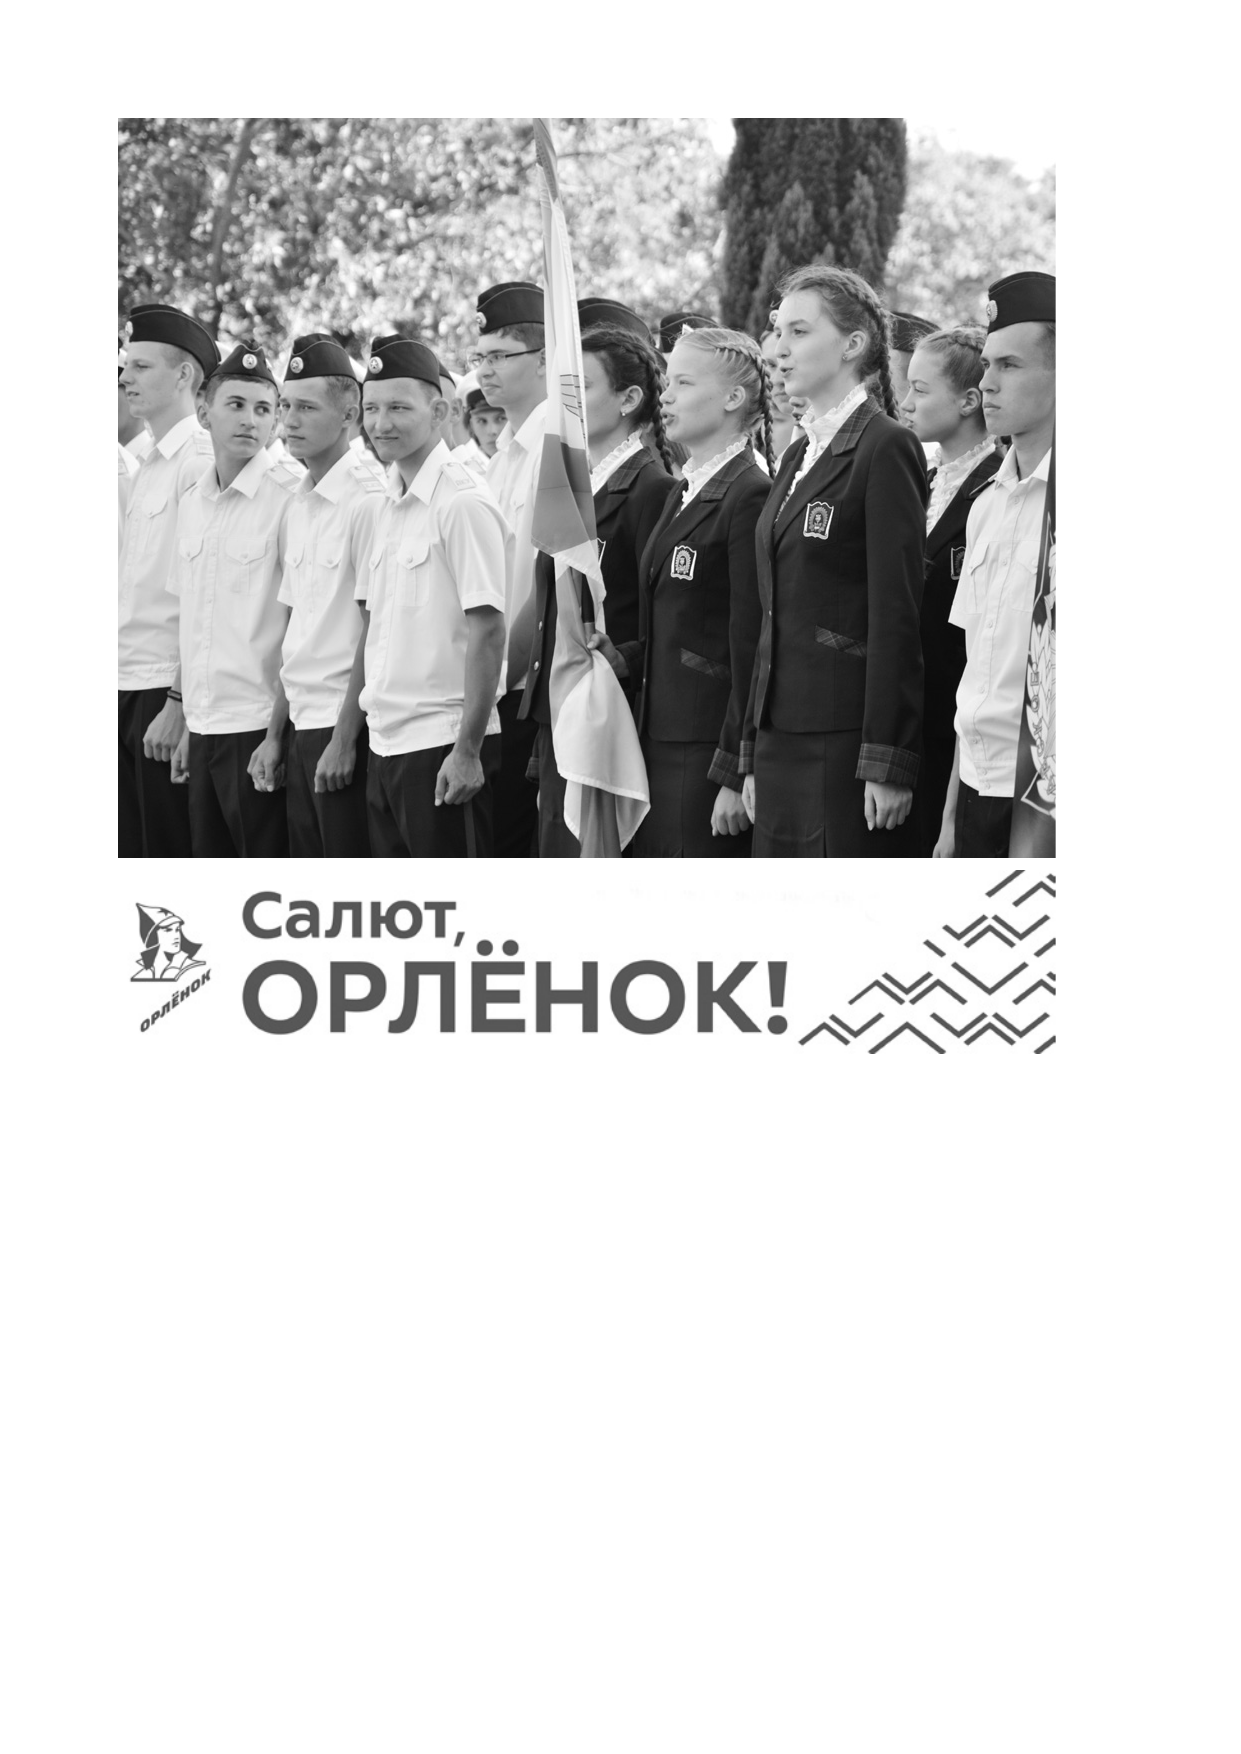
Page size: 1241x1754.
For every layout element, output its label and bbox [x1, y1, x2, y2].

picture [118, 870, 1056, 1054]
picture [118, 118, 1056, 858]
